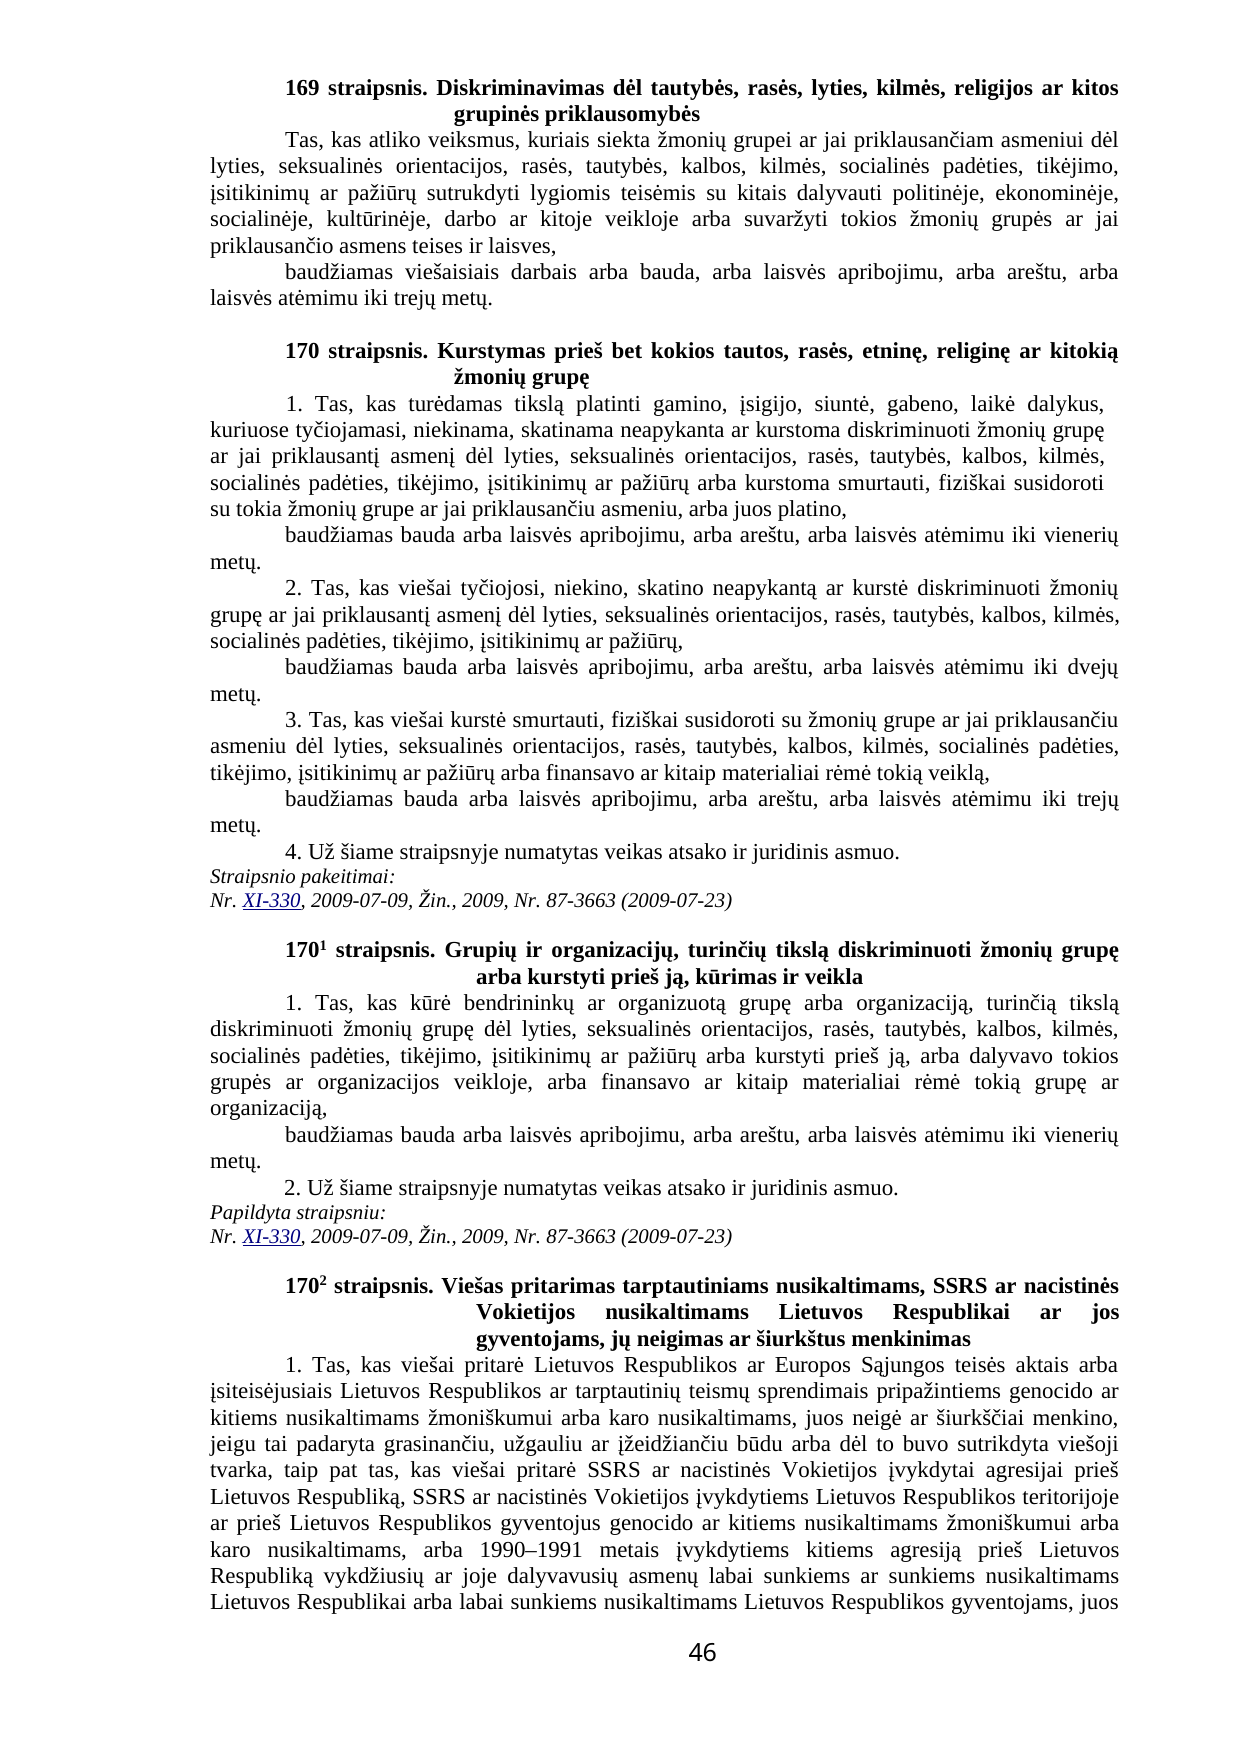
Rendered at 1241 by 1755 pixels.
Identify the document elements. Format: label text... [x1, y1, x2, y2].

text baudžiamas bauda arba laisvės apribojimu, arba areštu, arba laisvės atėmimu iki trejų metų. [210, 785, 1120, 838]
text Straipsnio pakeitimai: [210, 864, 1120, 888]
text 1701 straipsnis. Grupių ir organizacijų, turinčių tikslą diskriminuoti žmonių grupę arba kurstyti prieš ją, kūrimas ir veikla [285, 936, 1120, 989]
text baudžiamas viešaisiais darbais arba bauda, arba laisvės apribojimu, arba areštu, arba laisvės atėmimu iki trejų metų. [210, 258, 1120, 311]
text baudžiamas bauda arba laisvės apribojimu, arba areštu, arba laisvės atėmimu iki vienerių metų. [210, 1121, 1120, 1173]
text Nr. XI-330, 2009-07-09, Žin., 2009, Nr. 87-3663 (2009-07-23) [210, 1224, 1120, 1248]
text 1702 straipsnis. Viešas pritarimas tarptautiniams nusikaltimams, SSRS ar nacistinės Vokietijos nusikaltimams Lietuvos Respublikai ar jos gyventojams, jų neigimas ar šiurkštus menkinimas [285, 1272, 1120, 1351]
text 4. Už šiame straipsnyje numatytas veikas atsako ir juridinis asmuo. [210, 838, 1120, 864]
text baudžiamas bauda arba laisvės apribojimu, arba areštu, arba laisvės atėmimu iki dvejų metų. [210, 653, 1120, 706]
text 3. Tas, kas viešai kurstė smurtauti, fiziškai susidoroti su žmonių grupe ar jai priklausančiu asmeniu dėl lyties, seksualinės orientacijos, rasės, tautybės, kalbos, kilmės, socialinės padėties, tikėjimo, įsitikinimų ar pažiūrų arba finansavo ar kitaip materialiai rėmė tokią veiklą, [210, 706, 1120, 785]
text 170 straipsnis. Kurstymas prieš bet kokios tautos, rasės, etninę, religinę ar kitokią žmonių grupę [285, 337, 1120, 390]
text Tas, kas atliko veiksmus, kuriais siekta žmonių grupei ar jai priklausančiam asmeniui dėl lyties, seksualinės orientacijos, rasės, tautybės, kalbos, kilmės, socialinės padėties, tikėjimo, įsitikinimų ar pažiūrų sutrukdyti lygiomis teisėmis su kitais dalyvauti politinėje, ekonominėje, socialinėje, kultūrinėje, darbo ar kitoje veikloje arba suvaržyti tokios žmonių grupės ar jai priklausančio asmens teises ir laisves, [210, 126, 1120, 258]
text 1. Tas, kas turėdamas tikslą platinti gamino, įsigijo, siuntė, gabeno, laikė dalykus, kuriuose tyčiojamasi, niekinama, skatinama neapykanta ar kurstoma diskriminuoti žmonių grupę ar jai priklausantį asmenį dėl lyties, seksualinės orientacijos, rasės, tautybės, kalbos, kilmės, socialinės padėties, tikėjimo, įsitikinimų ar pažiūrų arba kurstoma smurtauti, fiziškai susidoroti su tokia žmonių grupe ar jai priklausančiu asmeniu, arba juos platino, [210, 390, 1106, 522]
text 169 straipsnis. Diskriminavimas dėl tautybės, rasės, lyties, kilmės, religijos ar kitos grupinės priklausomybės [285, 73, 1120, 126]
text 2. Tas, kas viešai tyčiojosi, niekino, skatino neapykantą ar kurstė diskriminuoti žmonių grupę ar jai priklausantį asmenį dėl lyties, seksualinės orientacijos, rasės, tautybės, kalbos, kilmės, socialinės padėties, tikėjimo, įsitikinimų ar pažiūrų, [210, 574, 1120, 653]
text Nr. XI-330, 2009-07-09, Žin., 2009, Nr. 87-3663 (2009-07-23) [210, 888, 1120, 912]
text Papildyta straipsniu: [210, 1200, 1120, 1224]
text 1. Tas, kas kūrė bendrininkų ar organizuotą grupę arba organizaciją, turinčią tikslą diskriminuoti žmonių grupę dėl lyties, seksualinės orientacijos, rasės, tautybės, kalbos, kilmės, socialinės padėties, tikėjimo, įsitikinimų ar pažiūrų arba kurstyti prieš ją, arba dalyvavo tokios grupės ar organizacijos veikloje, arba finansavo ar kitaip materialiai rėmė tokią grupę ar organizaciją, [210, 989, 1120, 1121]
text baudžiamas bauda arba laisvės apribojimu, arba areštu, arba laisvės atėmimu iki vienerių metų. [210, 522, 1120, 574]
text 2. Už šiame straipsnyje numatytas veikas atsako ir juridinis asmuo. [210, 1173, 1120, 1200]
text 1. Tas, kas viešai pritarė Lietuvos Respublikos ar Europos Sąjungos teisės aktais arba įsiteisėjusiais Lietuvos Respublikos ar tarptautinių teismų sprendimais pripažintiems genocido ar kitiems nusikaltimams žmoniškumui arba karo nusikaltimams, juos neigė ar šiurkščiai menkino, jeigu tai padaryta grasinančiu, užgauliu ar įžeidžiančiu būdu arba dėl to buvo sutrikdyta viešoji tvarka, taip pat tas, kas viešai pritarė SSRS ar nacistinės Vokietijos įvykdytai agresijai prieš Lietuvos Respubliką, SSRS ar nacistinės Vokietijos įvykdytiems Lietuvos Respublikos teritorijoje ar prieš Lietuvos Respublikos gyventojus genocido ar kitiems nusikaltimams žmoniškumui arba karo nusikaltimams, arba 1990–1991 metais įvykdytiems kitiems agresiją prieš Lietuvos Respubliką vykdžiusių ar joje dalyvavusių asmenų labai sunkiems ar sunkiems nusikaltimams Lietuvos Respublikai arba labai sunkiems nusikaltimams Lietuvos Respublikos gyventojams, juos [210, 1351, 1120, 1615]
